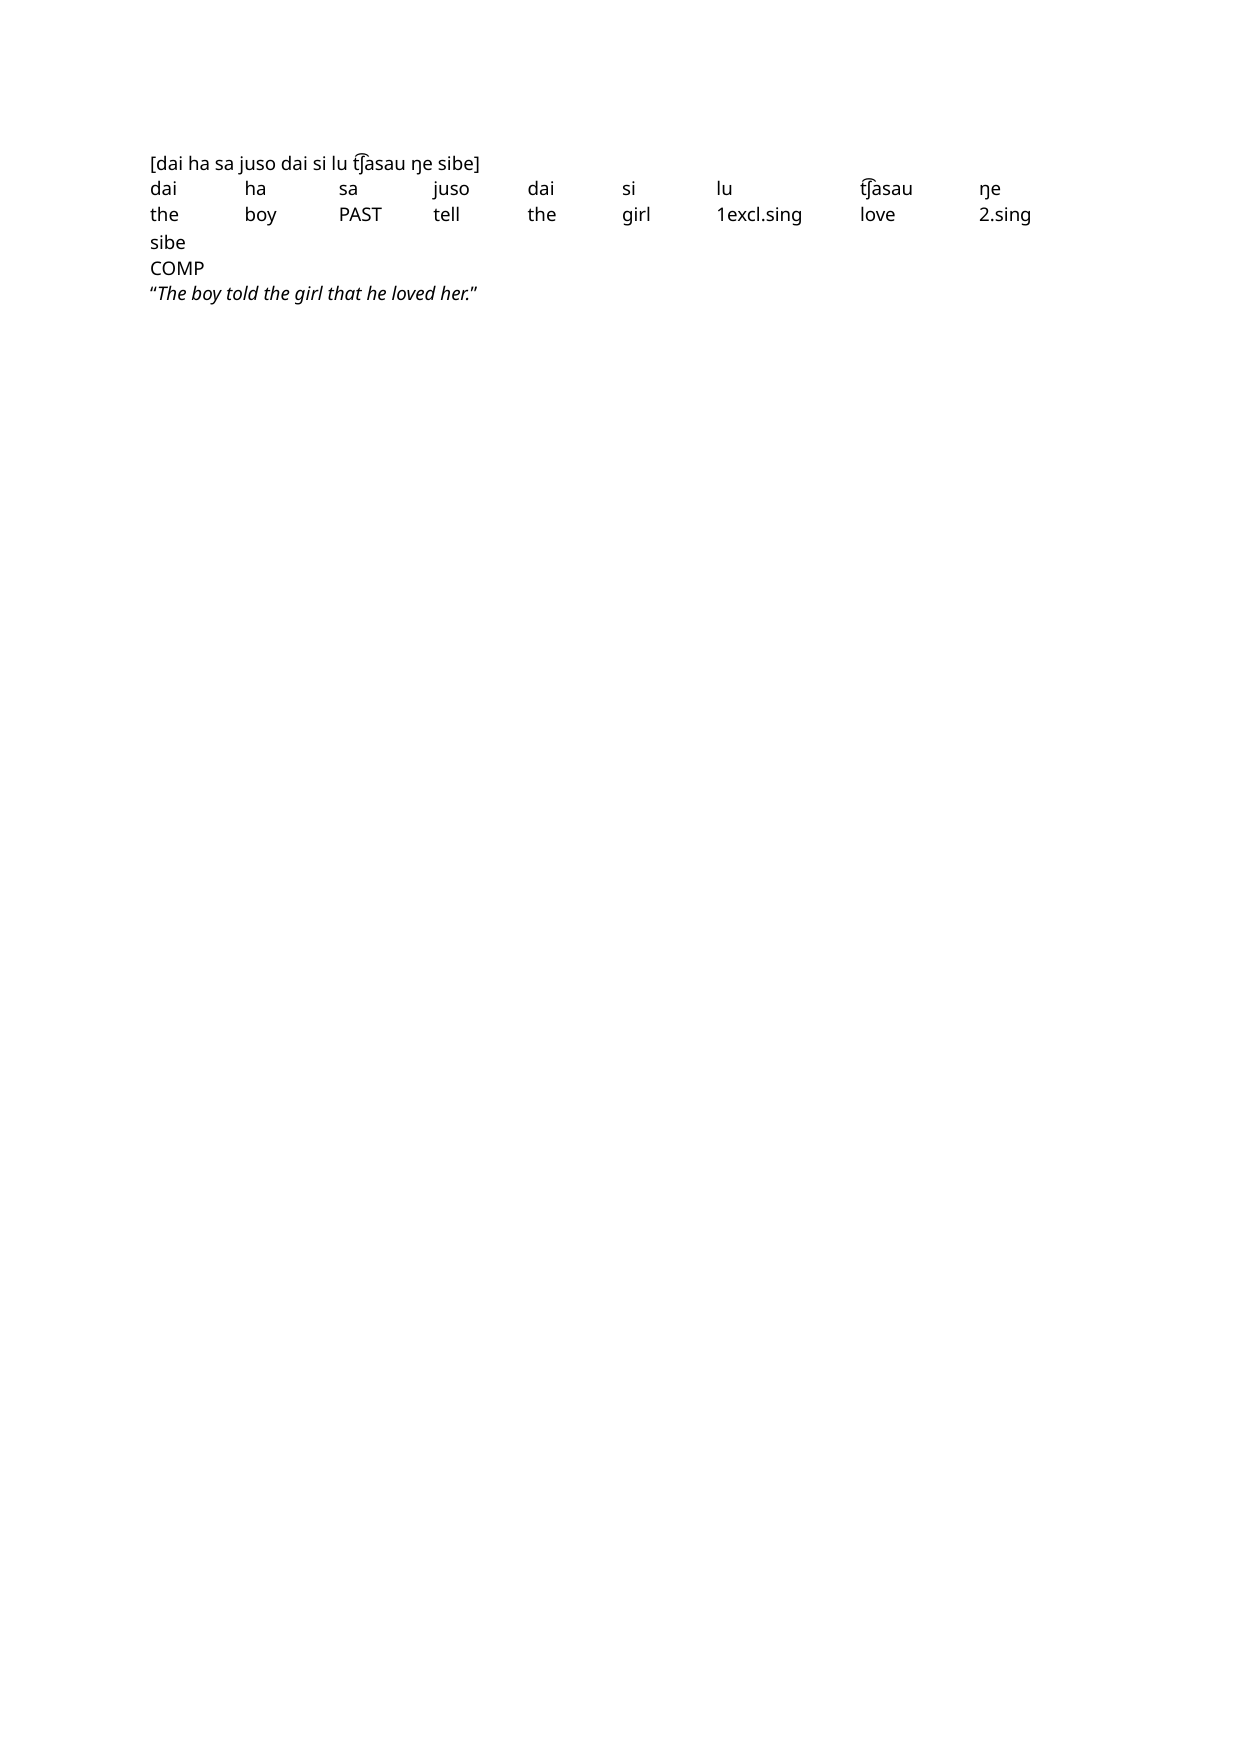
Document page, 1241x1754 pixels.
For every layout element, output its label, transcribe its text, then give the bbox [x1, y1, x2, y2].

table_header ha [244, 176, 339, 201]
text “The boy told the girl that he loved her.” [150, 280, 1090, 306]
table_cell tell [433, 201, 527, 227]
table_header juso [433, 176, 527, 201]
table_header sa [339, 176, 433, 201]
table_cell 1excl.sing [716, 201, 860, 227]
table_header dai [150, 176, 244, 201]
table_header dai [528, 176, 622, 201]
table_cell the [528, 201, 622, 227]
table_header t͡ʃasau [860, 176, 979, 201]
text [dai ha sa juso dai si lu t͡ʃasau ŋe sibe] [150, 150, 1090, 176]
table_header sibe [150, 229, 1090, 255]
table_header lu [716, 176, 860, 201]
table_cell the [150, 201, 244, 227]
table_cell 2.sing [979, 201, 1090, 227]
table_header si [622, 176, 716, 201]
table_cell PAST [339, 201, 433, 227]
table_header ŋe [979, 176, 1090, 201]
table_cell COMP [150, 255, 1090, 280]
table_cell girl [622, 201, 716, 227]
table_cell love [860, 201, 979, 227]
table_cell boy [244, 201, 339, 227]
